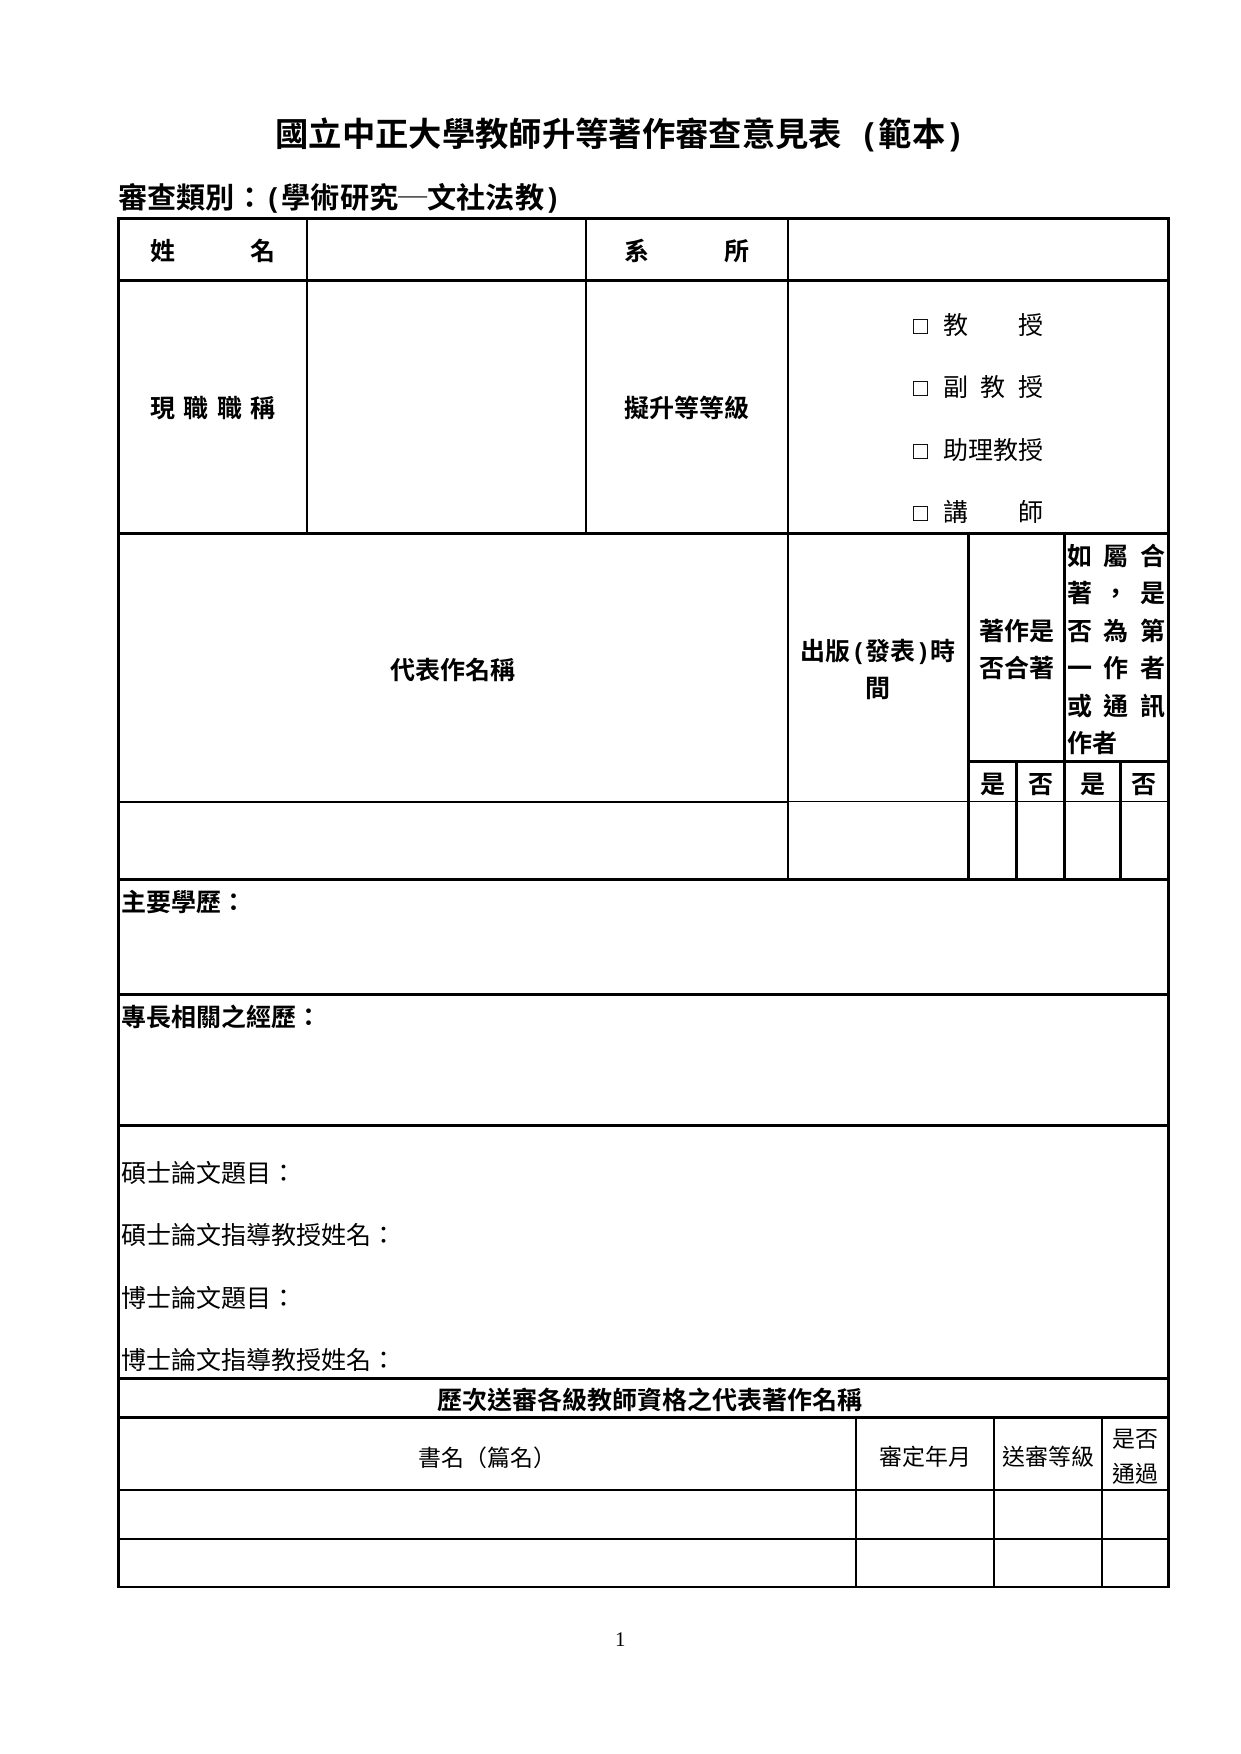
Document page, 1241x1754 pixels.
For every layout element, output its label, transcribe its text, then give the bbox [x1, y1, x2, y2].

table_cell 是否通過 [1103, 1419, 1167, 1489]
table_cell 是 [970, 763, 1015, 801]
table_cell 否 [1122, 763, 1167, 801]
table_cell [1066, 802, 1119, 878]
table_cell [789, 802, 967, 878]
table_cell 擬升等等級 [587, 282, 787, 532]
table_cell 書名（篇名） [120, 1419, 855, 1489]
table_cell 送審等級 [995, 1419, 1101, 1489]
table_cell 否 [1018, 763, 1063, 801]
table_cell 代表作名稱 [120, 535, 787, 801]
table_header 系 所 [587, 220, 787, 279]
table_cell [995, 1540, 1101, 1586]
table_header [789, 220, 1167, 279]
table_cell 出版(發表)時間 [789, 535, 967, 801]
text 國立中正大學教師升等著作審查意見表 (範本) [118, 108, 1122, 156]
text 審查類別：(學術研究─文社法教) [118, 175, 1122, 217]
table_cell 是 [1066, 763, 1119, 801]
table_cell □ 教 授 □ 副 教 授 □ 助理教授 □ 講 師 [789, 282, 1167, 532]
table_cell [1018, 802, 1063, 878]
table_header [308, 220, 585, 279]
table_cell [1103, 1491, 1167, 1538]
table_cell 專長相關之經歷： [120, 996, 1167, 1124]
table_cell 審定年月 [857, 1419, 993, 1489]
table_header 姓 名 [120, 220, 306, 279]
table_cell [120, 1540, 855, 1586]
table_cell 主要學歷： [120, 881, 1167, 993]
table_cell [995, 1491, 1101, 1538]
table_cell [308, 282, 585, 532]
table_cell [120, 803, 787, 878]
table_cell 碩士論文題目： 碩士論文指導教授姓名： 博士論文題目： 博士論文指導教授姓名： [120, 1127, 1167, 1377]
table_cell 歷次送審各級教師資格之代表著作名稱 [120, 1380, 1167, 1416]
table_cell 著作是否合著 [970, 535, 1063, 760]
table_cell 現職職稱 [120, 282, 306, 532]
table_cell [857, 1540, 993, 1586]
table_cell [857, 1491, 993, 1538]
table_cell [1103, 1540, 1167, 1586]
table_cell 如屬合著，是否為第一作者或通訊作者 [1066, 535, 1167, 760]
table_cell [120, 1491, 855, 1538]
table_cell [1122, 802, 1167, 878]
table_cell [970, 802, 1015, 878]
